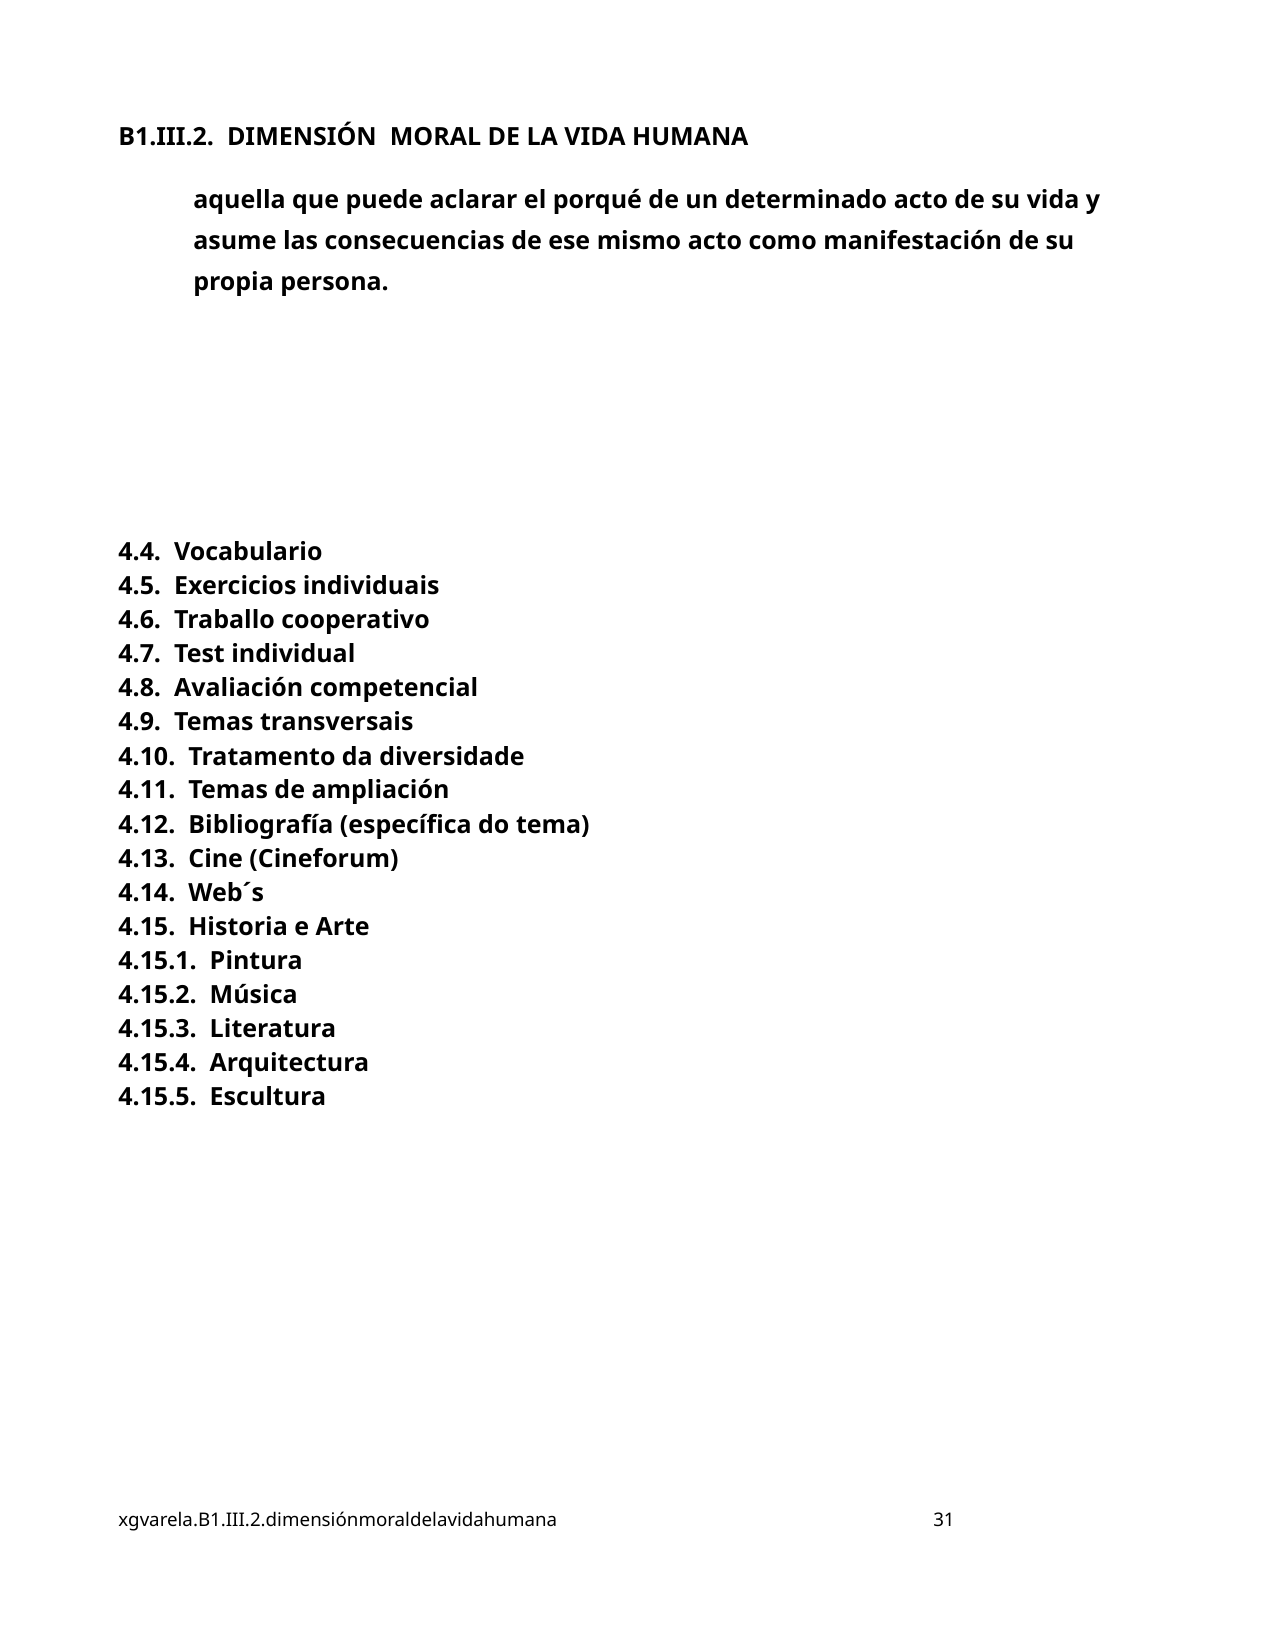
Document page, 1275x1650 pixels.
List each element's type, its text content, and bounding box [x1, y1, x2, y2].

text 4.6. Traballo cooperativo [118, 602, 1157, 636]
text 4.4. Vocabulario [118, 534, 1157, 568]
text 4.5. Exercicios individuais [118, 568, 1157, 602]
text 4.15. Historia e Arte [118, 908, 1157, 942]
text 4.10. Tratamento da diversidade [118, 738, 1157, 772]
text 4.12. Bibliografía (específica do tema) [118, 806, 1157, 840]
text 4.7. Test individual [118, 636, 1157, 670]
text 4.15.5. Escultura [118, 1079, 1157, 1113]
list aquella que puede aclarar el porqué de un determinado acto de su vida y asume las consecuencias de ese mismo acto como manifestación de su propia persona. [156, 182, 1157, 297]
text 4.15.3. Literatura [118, 1011, 1157, 1045]
text 4.11. Temas de ampliación [118, 772, 1157, 806]
text 4.15.1. Pintura [118, 942, 1157, 977]
text 4.15.2. Música [118, 977, 1157, 1011]
text 4.8. Avaliación competencial [118, 670, 1157, 704]
text 4.9. Temas transversais [118, 704, 1157, 738]
text 4.15.4. Arquitectura [118, 1045, 1157, 1079]
text 4.14. Web´s [118, 874, 1157, 908]
text 4.13. Cine (Cineforum) [118, 840, 1157, 874]
